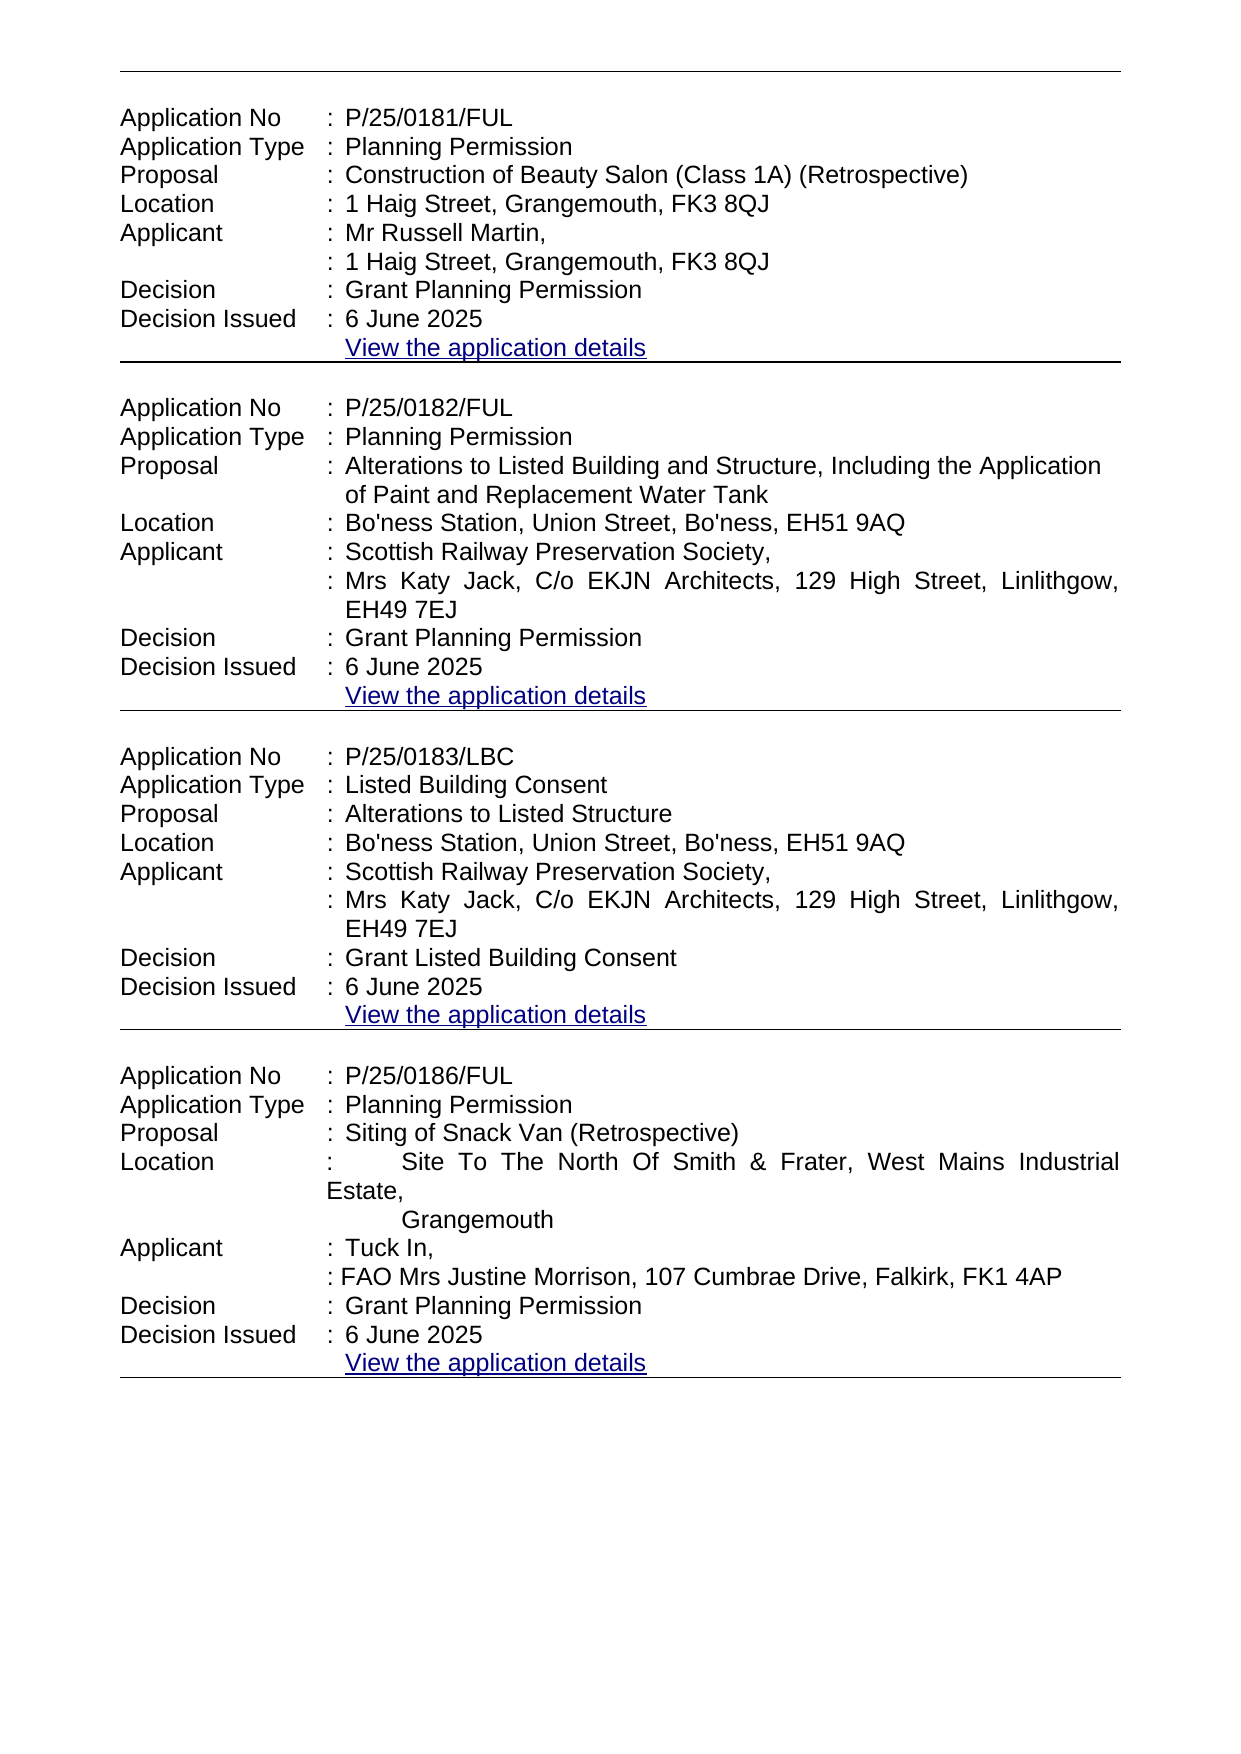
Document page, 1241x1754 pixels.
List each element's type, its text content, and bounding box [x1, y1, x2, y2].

text Decision Issued : 6 June 2025 [120, 652, 1121, 681]
text Decision Issued : 6 June 2025 [120, 304, 1121, 333]
text : 1 Haig Street, Grangemouth, FK3 8QJ [120, 246, 1121, 275]
text Grangemouth [120, 1204, 1121, 1233]
text Application Type : Planning Permission [120, 422, 1121, 451]
text of Paint and Replacement Water Tank [120, 479, 1121, 508]
text Decision : Grant Planning Permission [120, 1291, 1121, 1319]
text Proposal : Construction of Beauty Salon (Class 1A) (Retrospective) [120, 160, 1121, 189]
text : FAO Mrs Justine Morrison, 107 Cumbrae Drive, Falkirk, FK1 4AP [120, 1262, 1121, 1291]
text View the application details [120, 681, 1121, 709]
text Application No : P/25/0183/LBC [120, 741, 1121, 770]
text Application Type : Planning Permission [120, 1089, 1121, 1118]
text Location : 1 Haig Street, Grangemouth, FK3 8QJ [120, 189, 1121, 218]
text Location : Bo'ness Station, Union Street, Bo'ness, EH51 9AQ [120, 508, 1121, 537]
text View the application details [120, 1348, 1121, 1377]
text Applicant : Mr Russell Martin, [120, 218, 1121, 246]
text Application No : P/25/0182/FUL [120, 393, 1121, 422]
text Decision Issued : 6 June 2025 [120, 1319, 1121, 1348]
text Applicant : Scottish Railway Preservation Society, [120, 537, 1121, 566]
text Application No : P/25/0181/FUL [120, 103, 1121, 131]
text : Mrs Katy Jack, C/o EKJN Architects, 129 High Street, Linlithgow, EH49 7EJ [120, 566, 1121, 623]
text View the application details [120, 333, 1121, 361]
text Applicant : Tuck In, [120, 1233, 1121, 1262]
text View the application details [120, 1000, 1121, 1029]
text Application Type : Planning Permission [120, 131, 1121, 160]
text Proposal : Alterations to Listed Structure [120, 799, 1121, 828]
text Decision : Grant Listed Building Consent [120, 943, 1121, 971]
text Application Type : Listed Building Consent [120, 770, 1121, 799]
text Application No : P/25/0186/FUL [120, 1061, 1121, 1089]
text Location : Site To The North Of Smith & Frater, West Mains Industrial Estate, [120, 1147, 1121, 1204]
text : Mrs Katy Jack, C/o EKJN Architects, 129 High Street, Linlithgow, EH49 7EJ [120, 885, 1121, 943]
text Decision : Grant Planning Permission [120, 623, 1121, 652]
text Decision : Grant Planning Permission [120, 275, 1121, 304]
text Proposal : Siting of Snack Van (Retrospective) [120, 1118, 1121, 1147]
text Applicant : Scottish Railway Preservation Society, [120, 856, 1121, 885]
text Location : Bo'ness Station, Union Street, Bo'ness, EH51 9AQ [120, 828, 1121, 856]
text Decision Issued : 6 June 2025 [120, 971, 1121, 1000]
text Proposal : Alterations to Listed Building and Structure, Including the Application [120, 451, 1121, 479]
